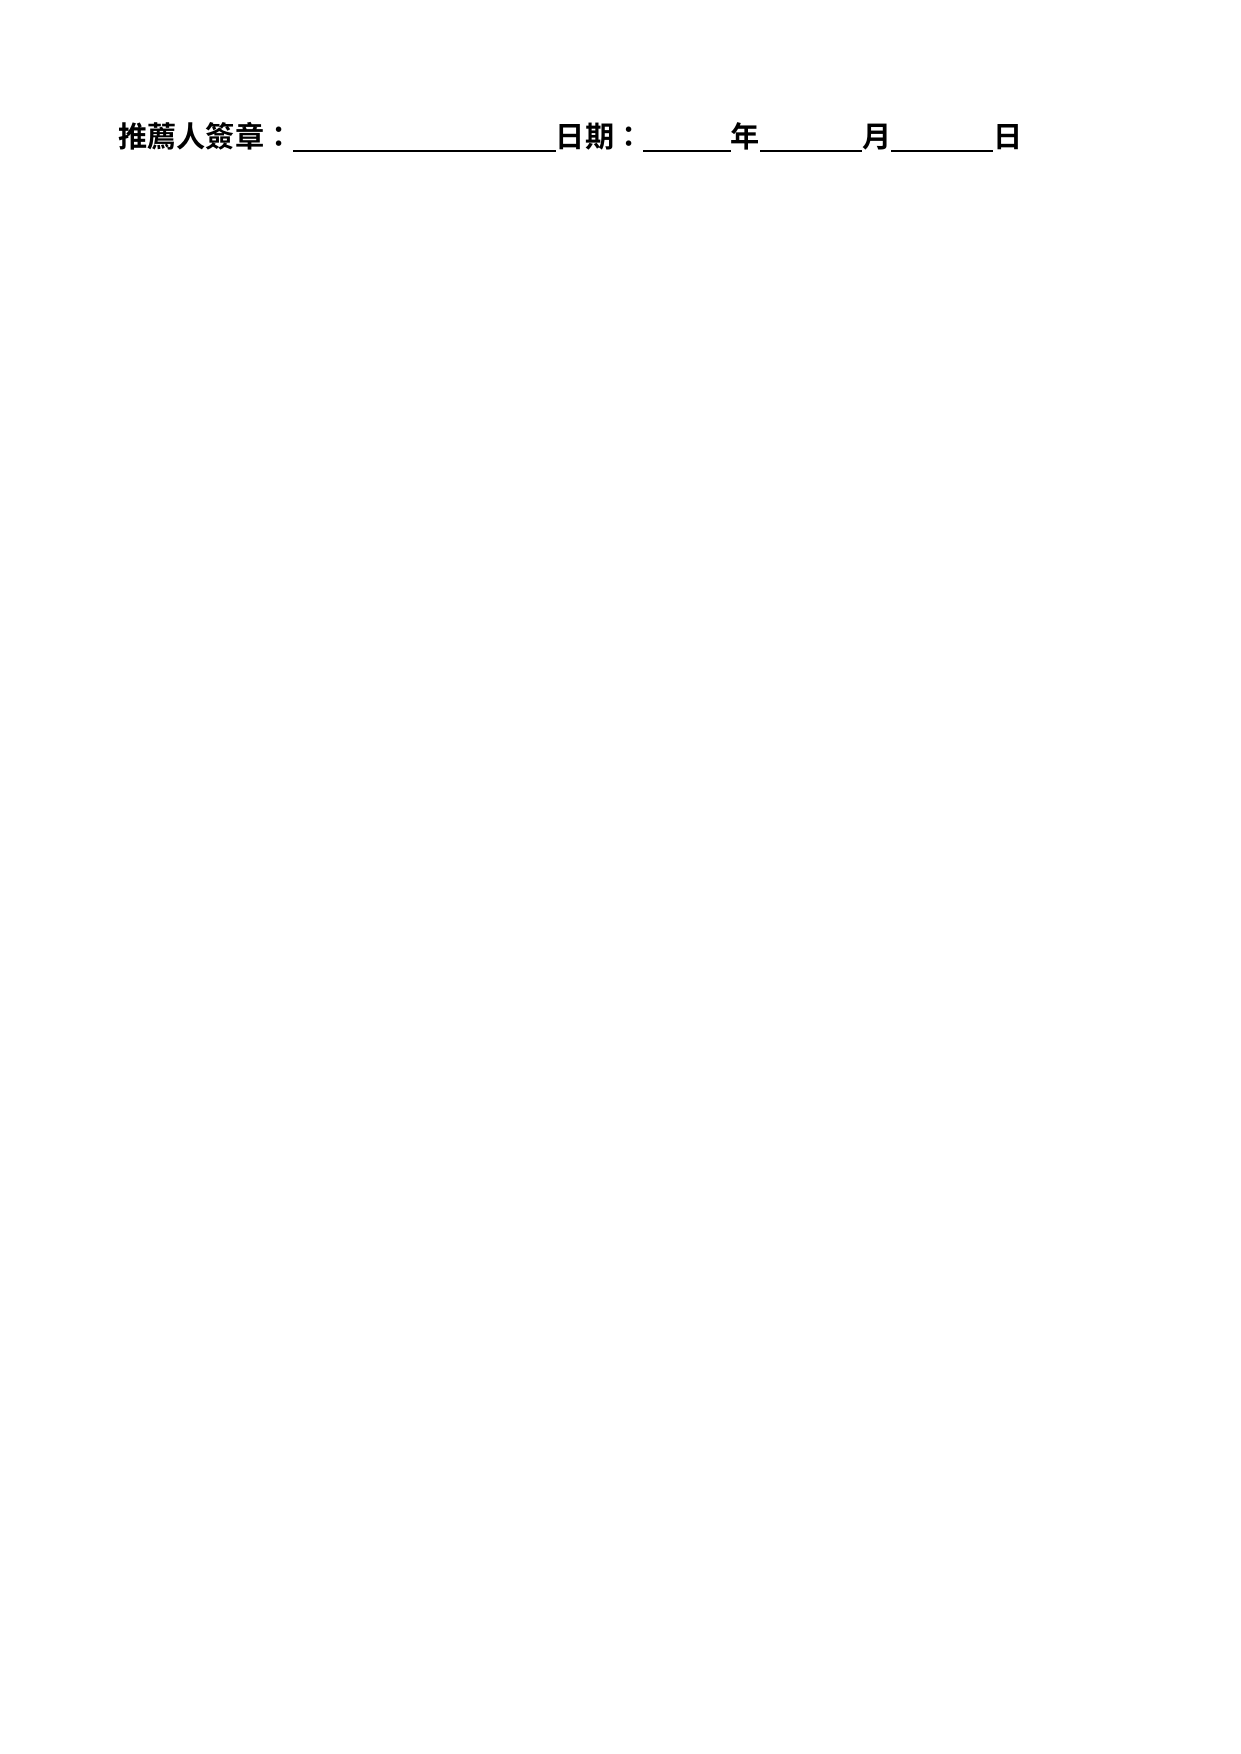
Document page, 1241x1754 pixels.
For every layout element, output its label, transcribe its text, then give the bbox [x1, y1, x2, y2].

text 推薦人簽章： 日期： 年 月 日 [118, 112, 1122, 156]
